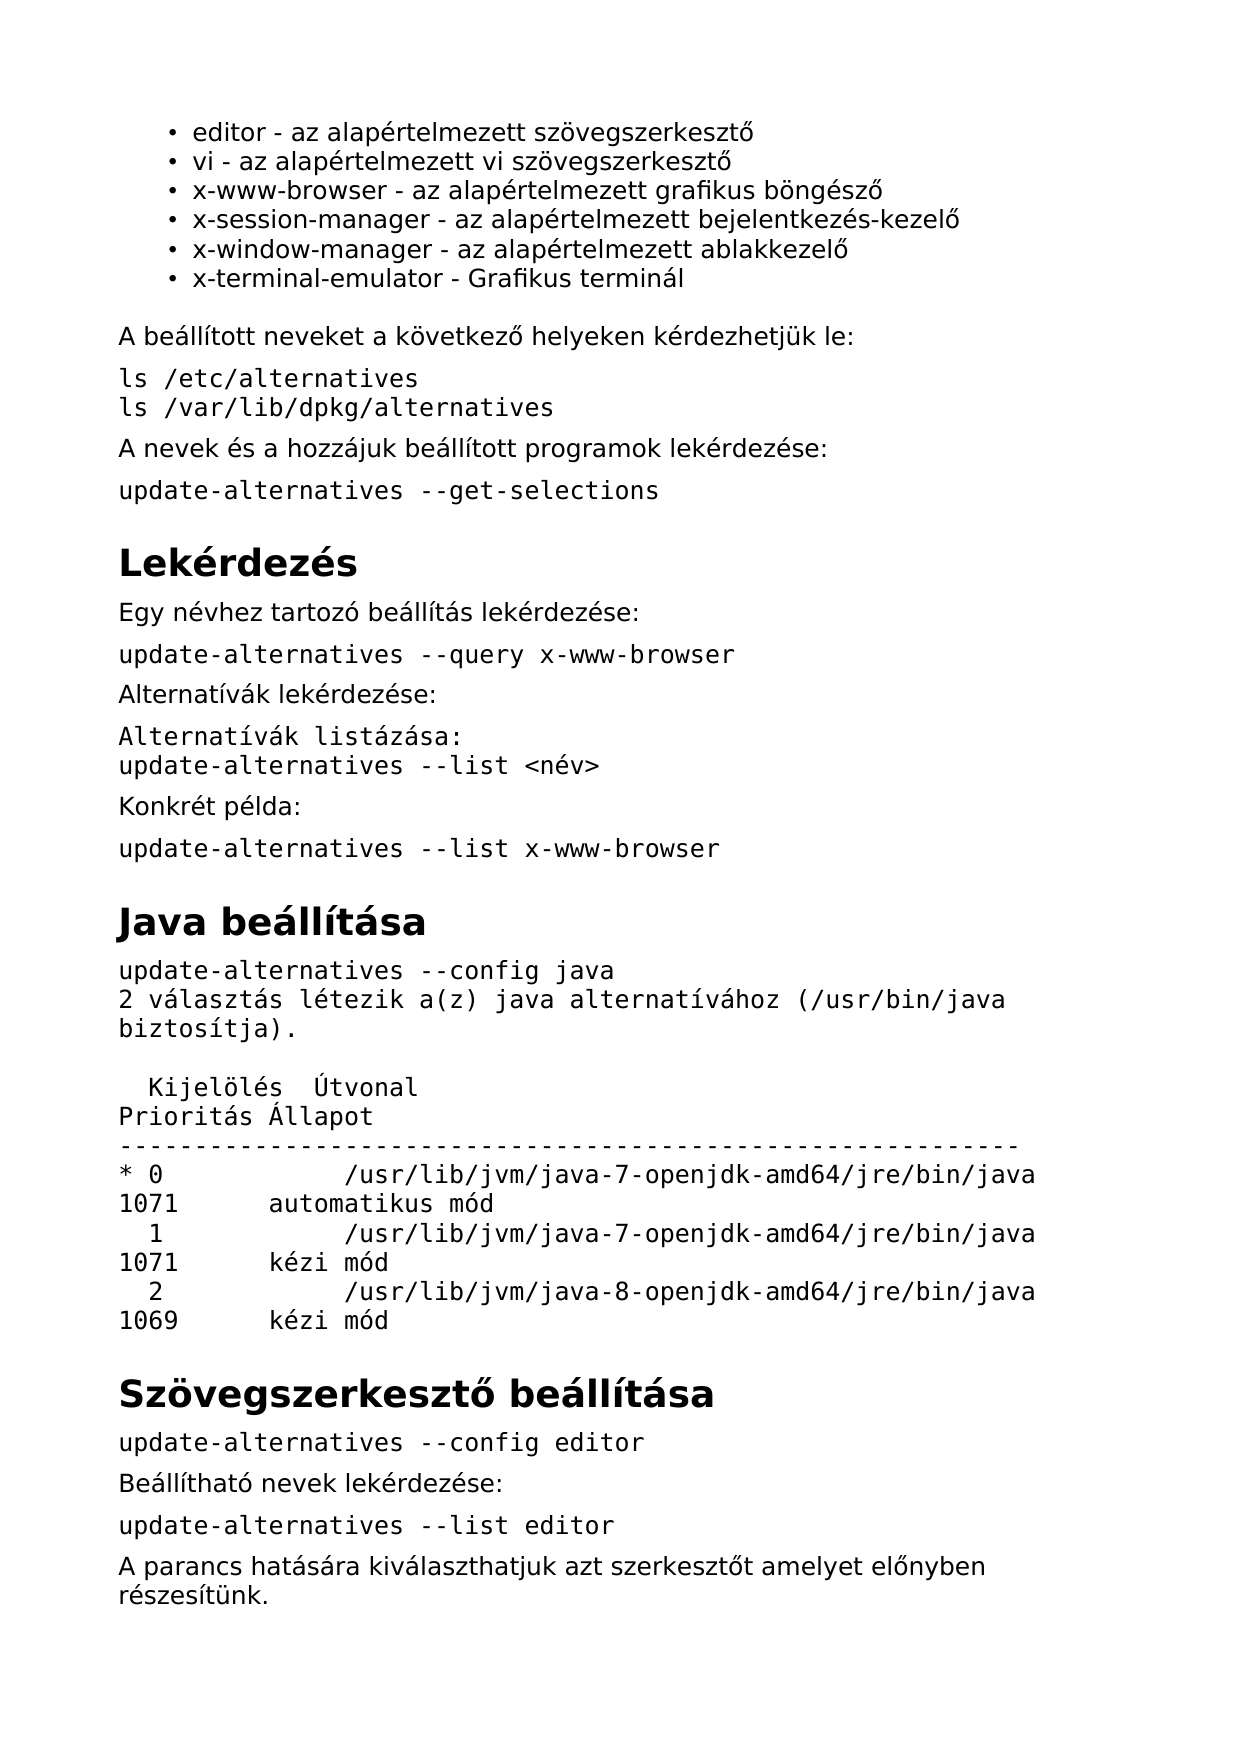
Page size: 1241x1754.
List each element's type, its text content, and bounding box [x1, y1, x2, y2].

text update-alternatives --get-selections [118, 476, 1122, 505]
text update-alternatives --config editor [118, 1428, 1122, 1457]
list x-www-browser - az alapértelmezett grafikus böngésző [177, 176, 1122, 206]
text update-alternatives --config java 2 választás létezik a(z) java alternatívához (/usr/bin/java biztosítja). Kijelölés Útvonal Prioritás Állapot ------------------------------------------------------------ * 0 /usr/lib/jvm/java-7-openjdk-amd64/jre/bin/java 1071 automatikus mód 1 /usr/lib/jvm/java-7-openjdk-amd64/jre/bin/java 1071 kézi mód 2 /usr/lib/jvm/java-8-openjdk-amd64/jre/bin/java 1069 kézi mód [118, 956, 1122, 1335]
list x-window-manager - az alapértelmezett ablakkezelő [177, 235, 1122, 264]
text Alternatívák listázása: update-alternatives --list <név> [118, 722, 1122, 781]
text Beállítható nevek lekérdezése: [118, 1469, 1122, 1498]
list x-terminal-emulator - Grafikus terminál [177, 264, 1122, 293]
list x-session-manager - az alapértelmezett bejelentkezés-kezelő [177, 206, 1122, 235]
text update-alternatives --query x-www-browser [118, 640, 1122, 669]
subtitle Java beállítása [118, 900, 1122, 944]
text update-alternatives --list x-www-browser [118, 834, 1122, 863]
text update-alternatives --list editor [118, 1511, 1122, 1540]
text ls /etc/alternatives ls /var/lib/dpkg/alternatives [118, 364, 1122, 423]
text A parancs hatására kiválaszthatjuk azt szerkesztőt amelyet előnyben részesítünk. [118, 1552, 1122, 1610]
text Egy névhez tartozó beállítás lekérdezése: [118, 598, 1122, 627]
text A beállított neveket a következő helyeken kérdezhetjük le: [118, 323, 1122, 352]
subtitle Lekérdezés [118, 542, 1122, 586]
text Konkrét példa: [118, 792, 1122, 822]
list vi - az alapértelmezett vi szövegszerkesztő [177, 147, 1122, 176]
list editor - az alapértelmezett szövegszerkesztő [177, 118, 1122, 147]
text A nevek és a hozzájuk beállított programok lekérdezése: [118, 434, 1122, 463]
subtitle Szövegszerkesztő beállítása [118, 1372, 1122, 1416]
text Alternatívák lekérdezése: [118, 681, 1122, 710]
